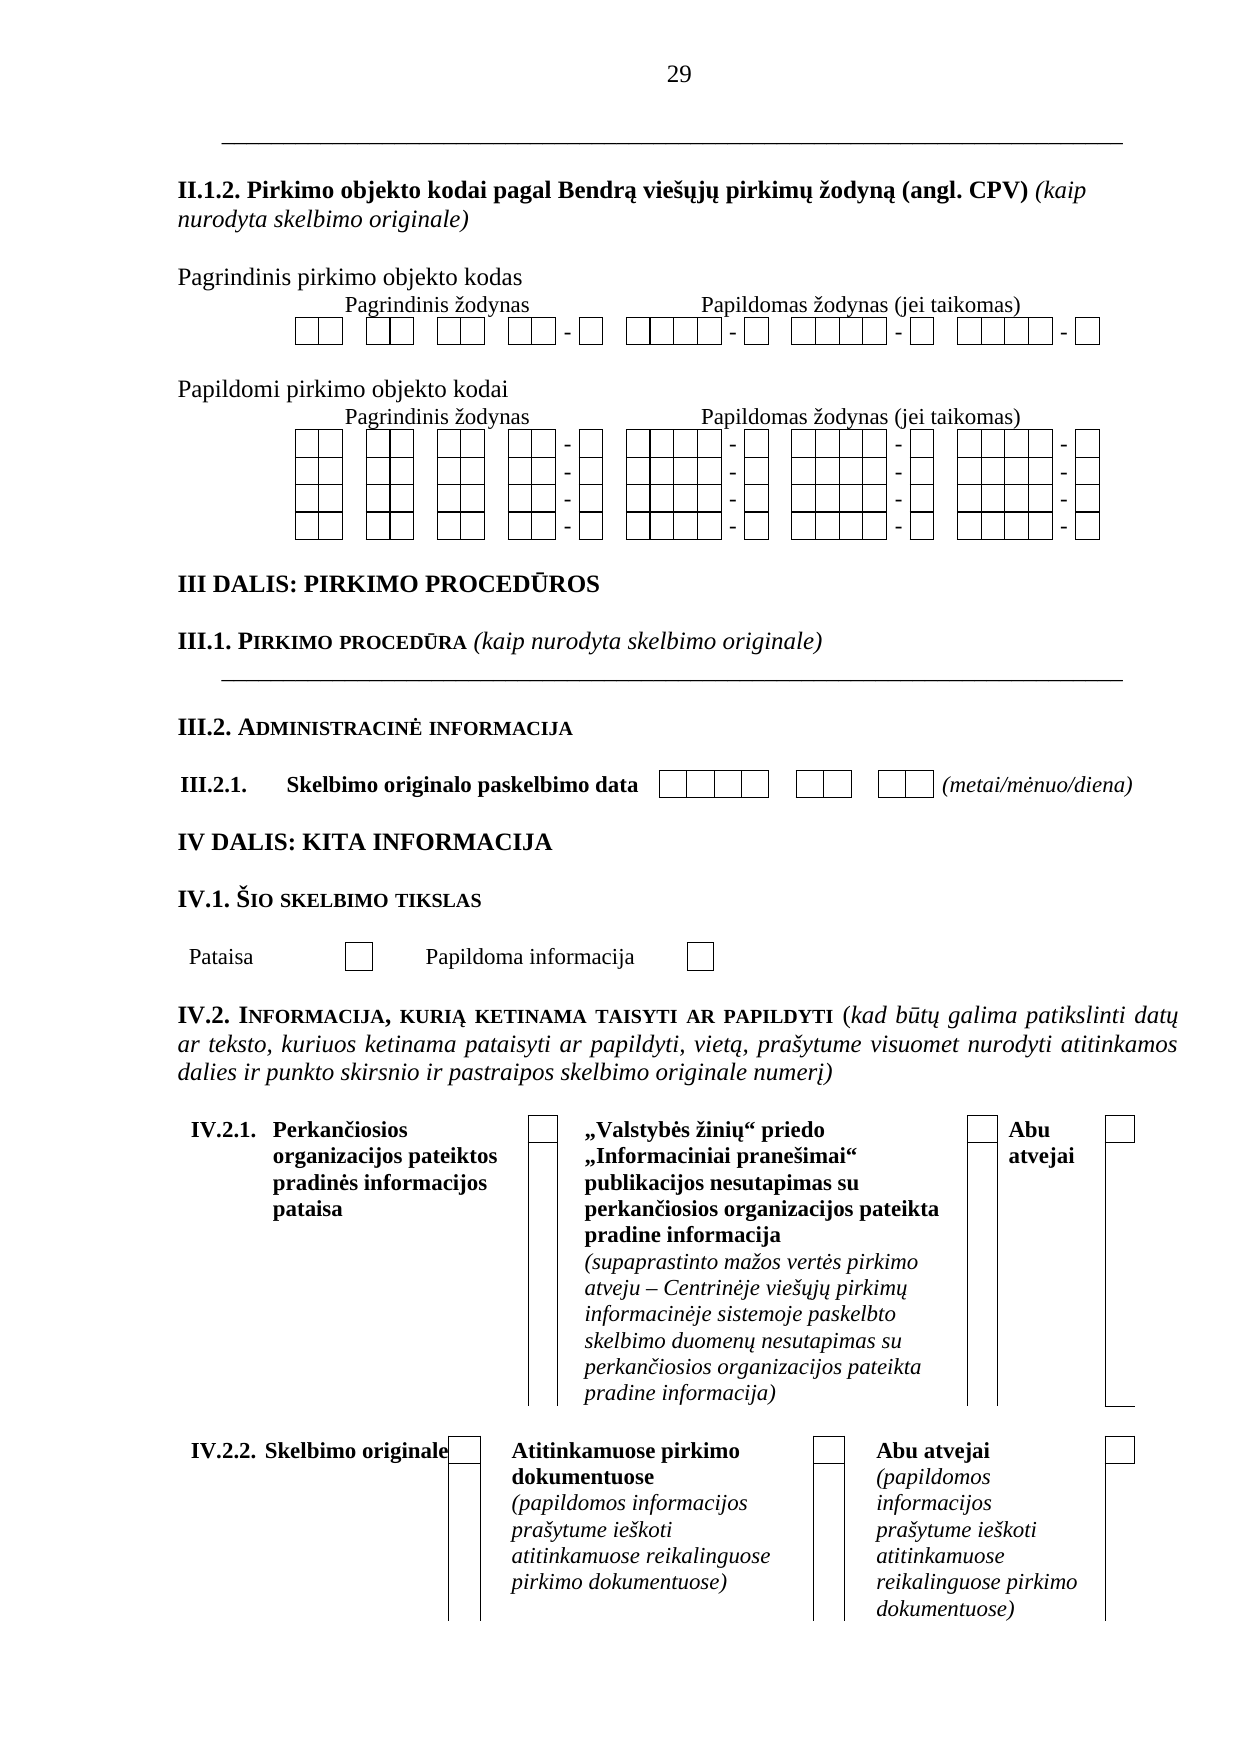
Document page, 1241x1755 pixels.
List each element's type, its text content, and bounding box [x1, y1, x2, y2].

table_cell - [1053, 457, 1075, 484]
table_cell [745, 430, 768, 457]
table_header [172, 291, 272, 317]
table_cell [189, 1142, 261, 1406]
table_cell [438, 513, 460, 539]
table_header Abu atvejai (papildomos informacijos prašytume ieškoti atitinkamuose reikalinguose pirkimo dokumentuose) [845, 1436, 1105, 1621]
table_cell [296, 458, 318, 484]
table_cell [863, 485, 886, 511]
table_cell [296, 513, 318, 539]
table_cell [509, 458, 531, 484]
table_header [529, 1116, 557, 1142]
table_cell [1005, 318, 1028, 344]
table_cell [934, 429, 957, 457]
table_cell - [887, 457, 910, 484]
table_cell [840, 430, 862, 457]
table_header [1106, 1437, 1134, 1463]
table_cell [911, 513, 933, 539]
table_cell [745, 318, 768, 344]
table_cell [603, 317, 626, 344]
table_cell [603, 457, 626, 484]
table_cell [1005, 458, 1028, 484]
table_header [742, 771, 768, 797]
table_cell [485, 429, 508, 457]
table_cell [627, 430, 649, 457]
table_header [714, 942, 1149, 970]
table_cell [485, 511, 508, 539]
table_cell [651, 458, 673, 484]
table_cell [1106, 1143, 1135, 1406]
table_cell [485, 484, 508, 511]
table_cell [580, 513, 602, 539]
table_cell [319, 318, 342, 344]
table_cell [461, 513, 484, 539]
text IV DALIS: KITA INFORMACIJA [177, 827, 1181, 856]
table_cell [958, 485, 981, 511]
table_cell [509, 430, 531, 457]
table_cell [367, 458, 389, 484]
table_cell - [887, 511, 910, 539]
table_cell [863, 458, 886, 484]
table_cell [745, 458, 768, 484]
table_cell [485, 317, 508, 344]
table_header Pagrindinis žodynas [272, 291, 603, 317]
table_cell [863, 513, 886, 539]
table_cell [769, 484, 791, 511]
table_cell - [556, 317, 579, 344]
table_cell [958, 430, 981, 457]
table_cell [172, 484, 272, 511]
table_cell [172, 317, 272, 344]
table_cell [319, 430, 342, 457]
table_cell - [887, 484, 910, 511]
table_cell [627, 485, 649, 511]
table_cell [674, 318, 697, 344]
table_cell [816, 485, 839, 511]
table_cell [698, 430, 721, 457]
table_header Abu atvejai [998, 1115, 1105, 1406]
table_cell [698, 485, 721, 511]
table_cell [1100, 511, 1119, 539]
table_cell [698, 318, 721, 344]
table_cell [911, 430, 933, 457]
table_cell - [1053, 484, 1075, 511]
table_cell [580, 458, 602, 484]
table_cell [840, 318, 862, 344]
table_cell [816, 458, 839, 484]
table_header [688, 943, 713, 970]
text _ [222, 118, 1181, 147]
table_cell [461, 458, 484, 484]
table_cell [509, 318, 531, 344]
table_cell [603, 484, 626, 511]
table_cell - [722, 317, 744, 344]
table_cell [769, 317, 791, 344]
table_cell [674, 485, 697, 511]
table_cell - [722, 429, 744, 457]
table_cell [414, 457, 437, 484]
table_cell [449, 1464, 480, 1621]
table_cell [863, 318, 886, 344]
table_header [968, 1116, 997, 1142]
table_cell [461, 430, 484, 457]
table_cell [934, 511, 957, 539]
table_cell - [556, 511, 579, 539]
table_cell [603, 429, 626, 457]
table_cell [911, 458, 933, 484]
table_cell [1076, 485, 1099, 511]
table_cell - [1053, 511, 1075, 539]
table_header [769, 770, 796, 797]
table_cell [651, 318, 673, 344]
text IV.1. Šio skelbimo tikslas [177, 884, 1240, 913]
table_header [879, 771, 905, 797]
text II.1.2. Pirkimo objekto kodai pagal Bendrą viešųjų pirkimų žodyną (angl. CPV) (kaip nurodyta skelbimo originale) [177, 176, 1181, 233]
table_header [797, 771, 823, 797]
table_cell [367, 485, 389, 511]
table_cell [1076, 513, 1099, 539]
table_cell [1100, 317, 1119, 344]
table_cell [414, 484, 437, 511]
table_cell [532, 513, 555, 539]
table_cell [343, 484, 366, 511]
table_cell [296, 430, 318, 457]
table_cell [627, 458, 649, 484]
table_cell [982, 458, 1004, 484]
table_cell [414, 429, 437, 457]
table_header IV.2.1. [189, 1115, 261, 1142]
table_cell [272, 429, 295, 457]
table_cell [461, 318, 484, 344]
table_header Atitinkamuose pirkimo dokumentuose (papildomos informacijos prašytume ieškoti atitinkamuose reikalinguose pirkimo dokumentuose) [481, 1436, 813, 1621]
table_header IV.2.2. [189, 1436, 259, 1463]
table_cell [1076, 430, 1099, 457]
table_cell [792, 458, 815, 484]
table_header [1106, 1116, 1134, 1142]
table_header [824, 771, 851, 797]
text _ [221, 655, 1181, 684]
table_cell [529, 1143, 557, 1406]
table_header [346, 943, 372, 970]
table_cell - [556, 457, 579, 484]
table_cell [532, 485, 555, 511]
table_cell [651, 485, 673, 511]
table_cell [391, 430, 413, 457]
table_cell [814, 1464, 844, 1621]
table_cell [1106, 1464, 1135, 1621]
table_header Pagrindinis žodynas [272, 403, 603, 429]
table_cell [863, 430, 886, 457]
table_cell [485, 457, 508, 484]
table_cell [391, 485, 413, 511]
table_cell [272, 484, 295, 511]
table_cell - [1053, 317, 1075, 344]
table_cell [934, 457, 957, 484]
table_header [660, 771, 686, 797]
table_cell [769, 457, 791, 484]
table_cell [189, 1463, 259, 1621]
table_cell [272, 317, 295, 344]
text III.2. Administracinė informacija [177, 712, 1240, 741]
table_cell [627, 513, 649, 539]
table_cell [982, 318, 1004, 344]
table_cell [792, 318, 815, 344]
table_cell - [1053, 429, 1075, 457]
table_header [906, 771, 933, 797]
table_cell [1029, 318, 1052, 344]
table_cell [532, 430, 555, 457]
table_header Skelbimo originalo paskelbimo data [284, 770, 659, 797]
table_cell [816, 318, 839, 344]
table_cell [296, 318, 318, 344]
table_cell - [887, 317, 910, 344]
table_cell [532, 318, 555, 344]
table_cell [580, 318, 602, 344]
table_cell [651, 430, 673, 457]
table_cell [414, 511, 437, 539]
table_header [852, 770, 878, 797]
table_cell [367, 318, 389, 344]
table_cell [911, 485, 933, 511]
table_cell [698, 458, 721, 484]
table_cell [272, 511, 295, 539]
table_cell [674, 513, 697, 539]
text Papildomi pirkimo objekto kodai [177, 374, 1181, 403]
table_cell [792, 513, 815, 539]
table_cell [840, 458, 862, 484]
table_cell [1100, 457, 1119, 484]
table_header [172, 403, 272, 429]
table_cell [438, 485, 460, 511]
table_cell [627, 318, 649, 344]
table_cell [934, 317, 957, 344]
table_cell [1005, 430, 1028, 457]
table_cell [792, 485, 815, 511]
table_cell [532, 458, 555, 484]
table_cell [509, 513, 531, 539]
table_cell [840, 485, 862, 511]
table_cell [172, 457, 272, 484]
table_cell [343, 317, 366, 344]
table_cell [343, 457, 366, 484]
table_cell [343, 511, 366, 539]
table_cell [840, 513, 862, 539]
table_header [814, 1437, 844, 1463]
table_cell [1005, 513, 1028, 539]
table_header Pataisa [177, 942, 345, 970]
table_header [715, 771, 741, 797]
table_header „Valstybės žinių“ priedo „Informaciniai pranešimai“ publikacijos nesutapimas su perkančiosios organizacijos pateikta pradine informacija (supaprastinto mažos vertės pirkimo atveju – Centrinėje viešųjų pirkimų informacinėje sistemoje paskelbto skelbimo duomenų nesutapimas su perkančiosios organizacijos pateikta pradine informacija) [558, 1115, 967, 1406]
table_cell - [556, 429, 579, 457]
table_cell [958, 458, 981, 484]
table_cell [982, 430, 1004, 457]
table_cell [934, 484, 957, 511]
table_header Papildomas žodynas (jei taikomas) [603, 403, 1119, 429]
table_cell [319, 485, 342, 511]
table_cell [438, 430, 460, 457]
table_cell [509, 485, 531, 511]
table_cell [769, 511, 791, 539]
table_cell [343, 429, 366, 457]
text IV.2. Informacija, kurią ketinama taisyti ar papildyti (kad būtų galima patikslinti datų ar teksto, kuriuos ketinama pataisyti ar papildyti, vietą, prašytume visuomet nurodyti atitinkamos dalies ir punkto skirsnio ir pastraipos skelbimo originale numerį) [177, 1000, 1181, 1086]
table_cell [1076, 318, 1099, 344]
table_cell [391, 513, 413, 539]
table_header III.2.1. [177, 770, 283, 797]
text III DALIS: PIRKIMO PROCEDŪROS [177, 569, 1181, 597]
table_cell - [887, 429, 910, 457]
table_cell [414, 317, 437, 344]
table_cell [769, 429, 791, 457]
table_cell [319, 458, 342, 484]
table_cell [1029, 458, 1052, 484]
table_cell [968, 1143, 997, 1406]
table_cell [367, 513, 389, 539]
table_cell [745, 513, 768, 539]
table_cell [319, 513, 342, 539]
table_cell [172, 429, 272, 457]
table_cell - [722, 511, 744, 539]
table_cell [982, 513, 1004, 539]
table_header Perkančiosios organizacijos pateiktos pradinės informacijos pataisa [261, 1115, 528, 1406]
table_cell [816, 430, 839, 457]
table_cell [580, 485, 602, 511]
table_cell [172, 511, 272, 539]
table_cell [1005, 485, 1028, 511]
table_cell [1100, 484, 1119, 511]
table_cell [792, 430, 815, 457]
table_cell [272, 457, 295, 484]
table_cell [982, 485, 1004, 511]
table_cell [1029, 430, 1052, 457]
table_cell - [722, 484, 744, 511]
table_header Papildoma informacija [373, 942, 687, 970]
table_cell [391, 318, 413, 344]
table_cell [1029, 485, 1052, 511]
table_cell [391, 458, 413, 484]
table_cell [698, 513, 721, 539]
table_cell [1076, 458, 1099, 484]
table_cell [674, 458, 697, 484]
table_cell [674, 430, 697, 457]
table_cell [580, 430, 602, 457]
table_cell [911, 318, 933, 344]
table_cell [438, 458, 460, 484]
table_cell [651, 513, 673, 539]
table_cell [603, 511, 626, 539]
table_cell - [556, 484, 579, 511]
table_cell [816, 513, 839, 539]
table_header Papildomas žodynas (jei taikomas) [603, 291, 1119, 317]
table_header Skelbimo originale [259, 1436, 448, 1621]
table_cell [367, 430, 389, 457]
table_header [687, 771, 714, 797]
table_cell [1100, 429, 1119, 457]
table_cell [1029, 513, 1052, 539]
table_cell - [722, 457, 744, 484]
table_header [449, 1437, 480, 1463]
table_header (metai/mėnuo/diena) [934, 770, 1149, 797]
table_cell [745, 485, 768, 511]
text Pagrindinis pirkimo objekto kodas [177, 262, 1181, 291]
text III.1. Pirkimo procedūra (kaip nurodyta skelbimo originale) [177, 626, 1240, 655]
table_cell [438, 318, 460, 344]
table_cell [958, 513, 981, 539]
table_cell [296, 485, 318, 511]
table_cell [461, 485, 484, 511]
table_cell [958, 318, 981, 344]
